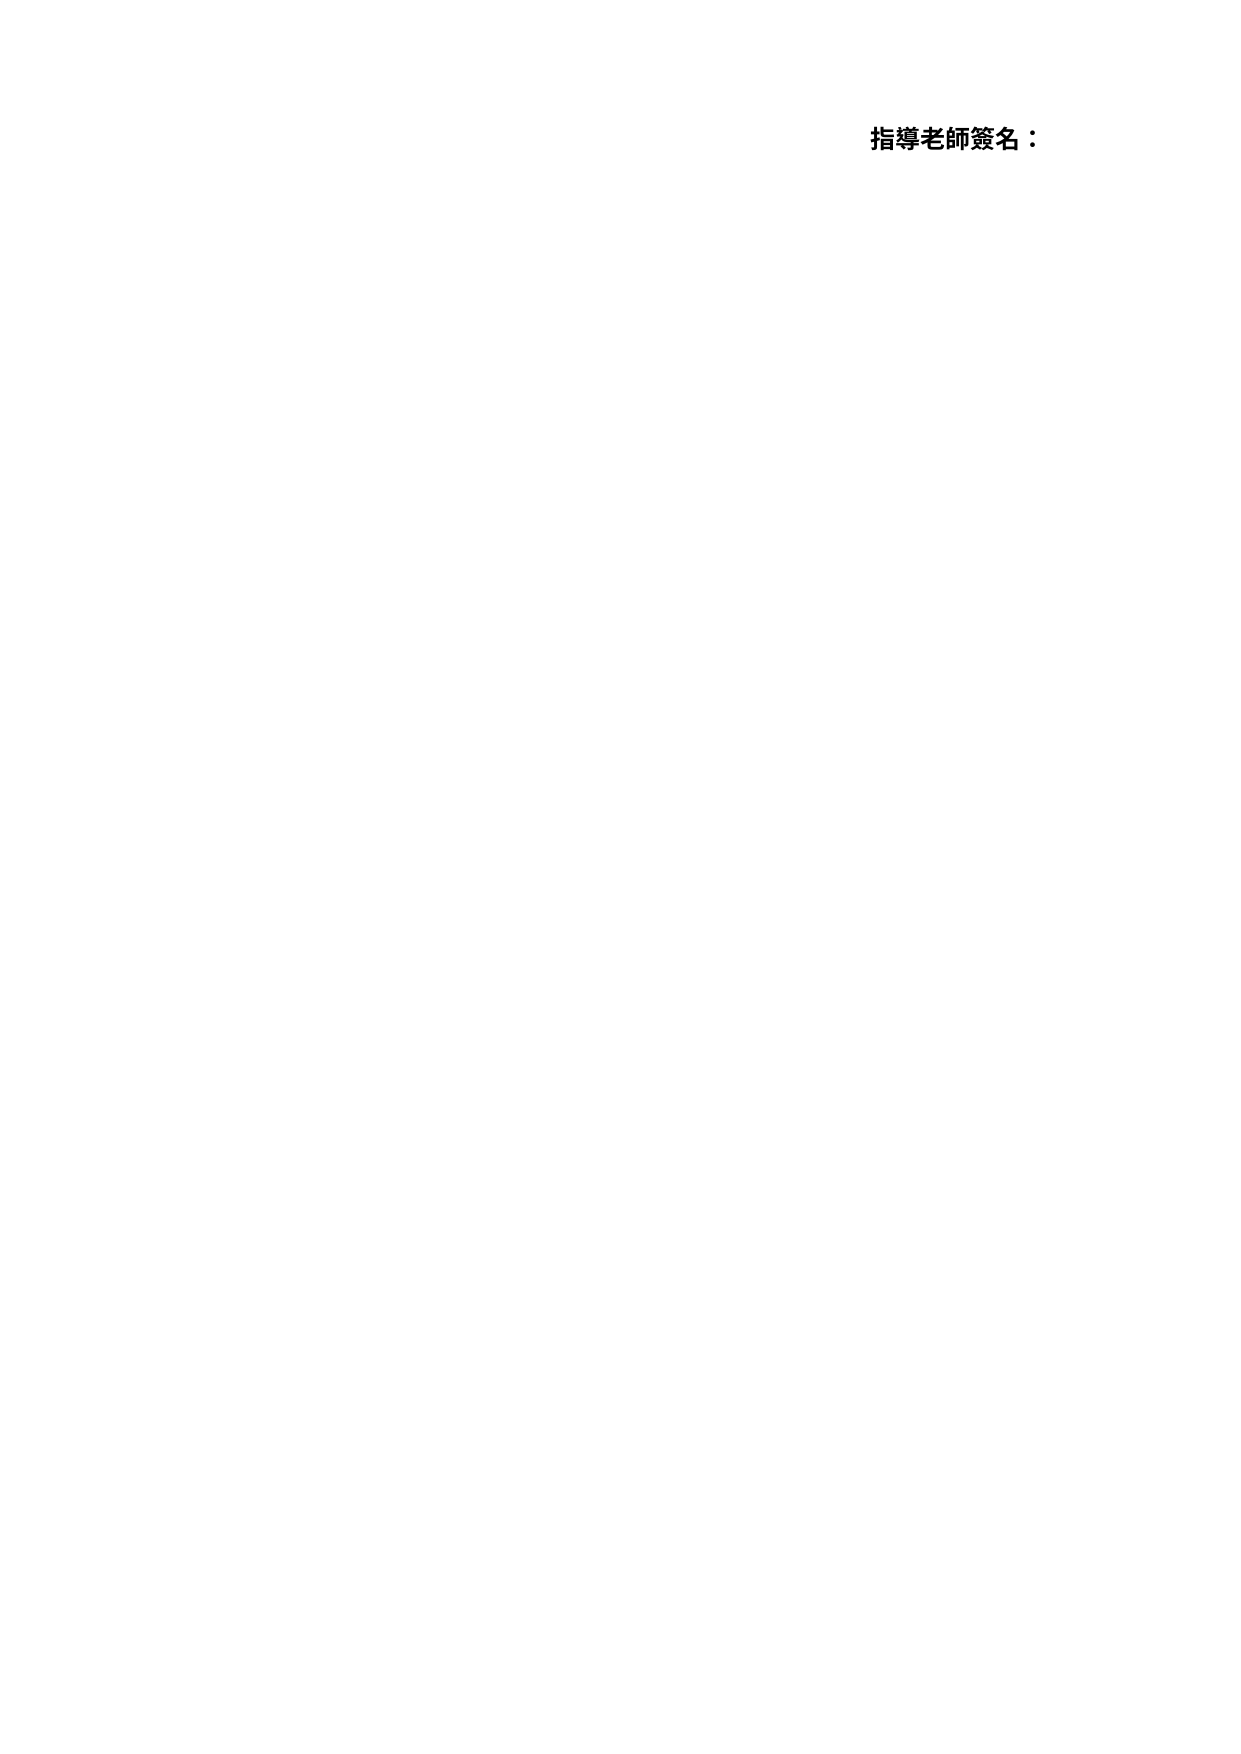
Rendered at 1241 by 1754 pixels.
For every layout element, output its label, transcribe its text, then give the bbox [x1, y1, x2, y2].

text 指導老師簽名： [75, 96, 1065, 158]
